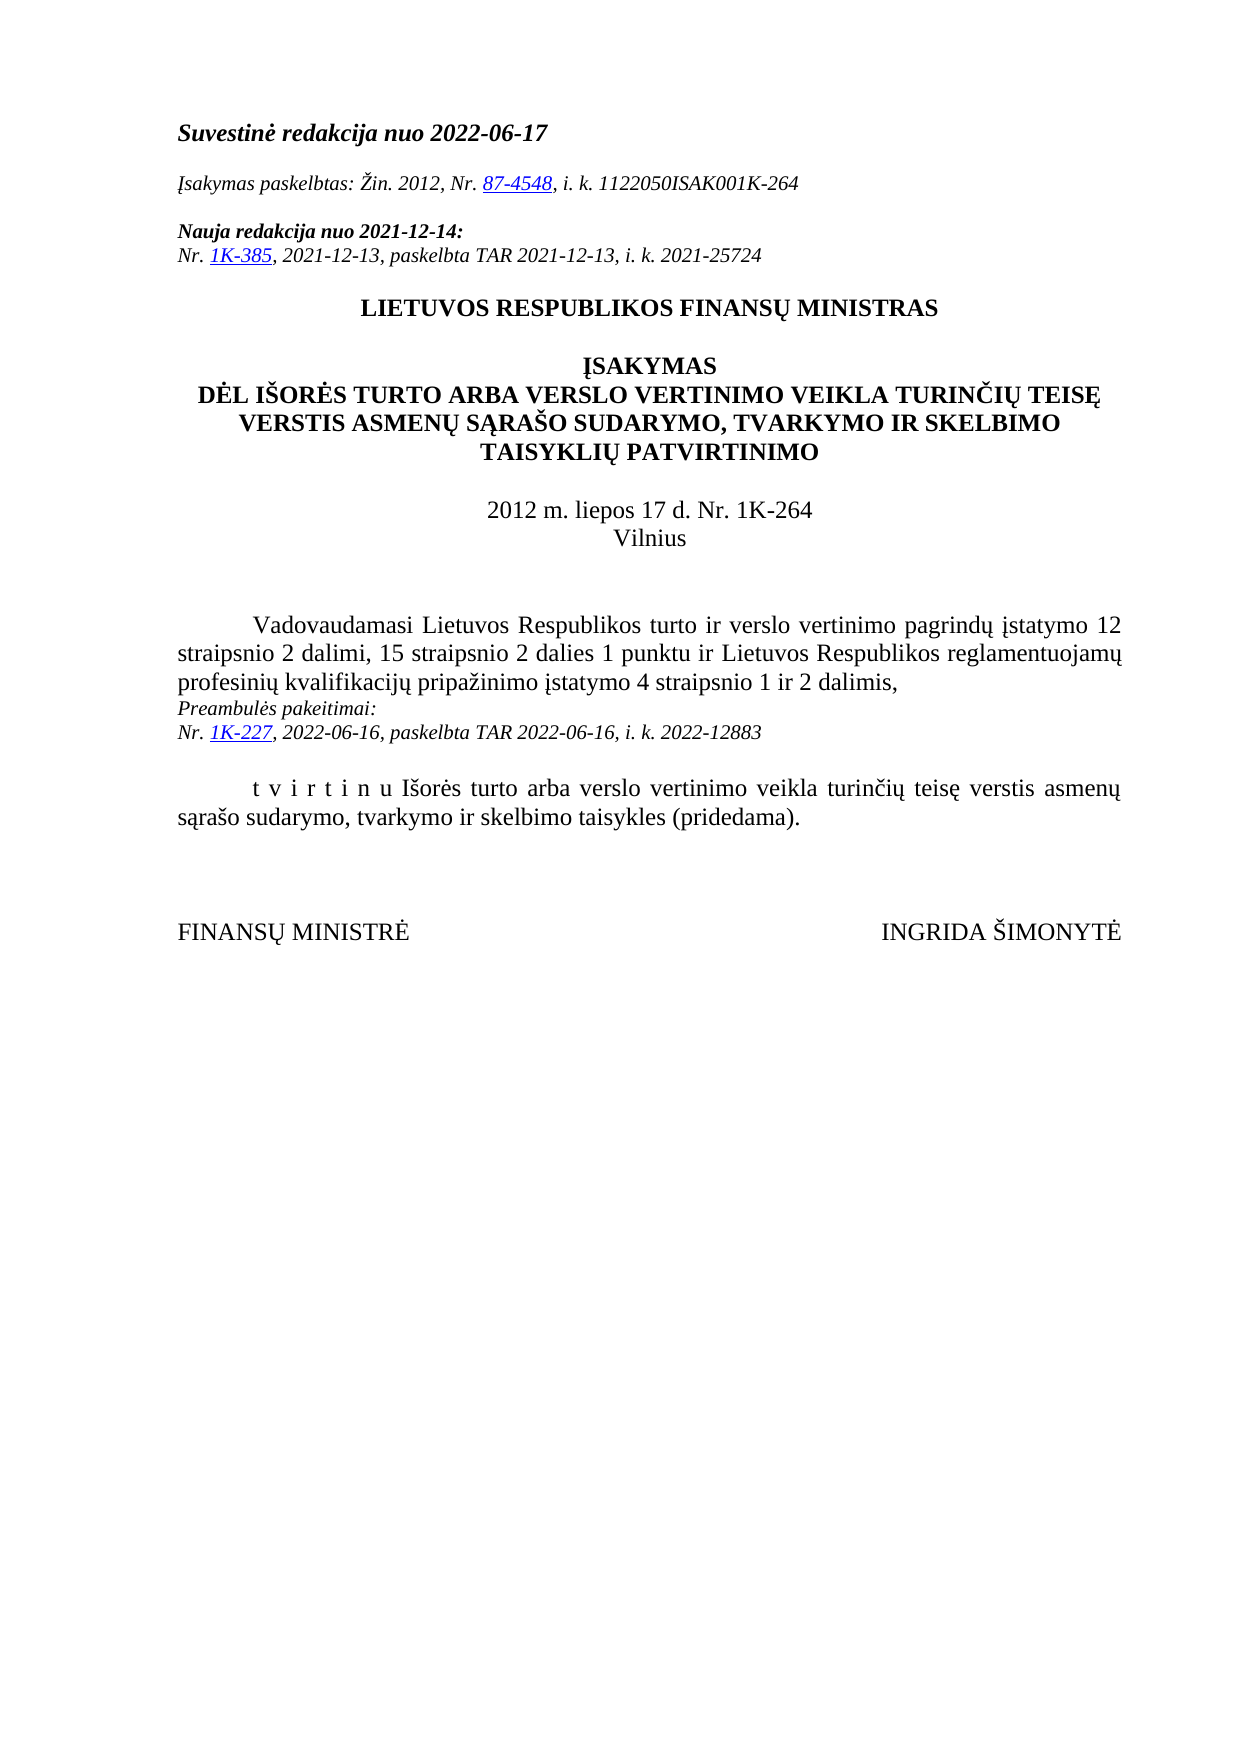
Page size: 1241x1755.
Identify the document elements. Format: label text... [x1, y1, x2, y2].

text Įsakymas paskelbtas: Žin. 2012, Nr. 87-4548, i. k. 1122050ISAK001K-264 [177, 171, 1122, 195]
text Vadovaudamasi Lietuvos Respublikos turto ir verslo vertinimo pagrindų įstatymo 12 straipsnio 2 dalimi, 15 straipsnio 2 dalies 1 punktu ir Lietuvos Respublikos reglamentuojamų profesinių kvalifikacijų pripažinimo įstatymo 4 straipsnio 1 ir 2 dalimis, [177, 610, 1122, 696]
text Nr. 1K-385, 2021-12-13, paskelbta TAR 2021-12-13, i. k. 2021-25724 [177, 243, 1122, 267]
text LIETUVOS RESPUBLIKOS FINANSŲ MINISTRAS [177, 293, 1122, 322]
text Preambulės pakeitimai: [177, 696, 1122, 720]
text Vilnius [177, 523, 1122, 552]
text Suvestinė redakcija nuo 2022-06-17 [177, 118, 1122, 147]
text FINANSŲ MINISTRĖ INGRIDA ŠIMONYTĖ [177, 917, 1122, 945]
text 2012 m. liepos 17 d. Nr. 1K-264 [177, 495, 1122, 523]
text Nr. 1K-227, 2022-06-16, paskelbta TAR 2022-06-16, i. k. 2022-12883 [177, 720, 1122, 744]
text Nauja redakcija nuo 2021-12-14: [177, 219, 1122, 243]
text ĮSAKYMAS [177, 351, 1122, 380]
text DĖL IŠORĖS TURTO ARBA VERSLO VERTINIMO VEIKLA TURINČIŲ TEISĘ VERSTIS ASMENŲ SĄRAŠO SUDARYMO, TVARKYMO IR SKELBIMO TAISYKLIŲ PATVIRTINIMO [177, 380, 1122, 466]
text t v i r t i n u Išorės turto arba verslo vertinimo veikla turinčių teisę verstis asmenų sąrašo sudarymo, tvarkymo ir skelbimo taisykles (pridedama). [177, 773, 1122, 830]
